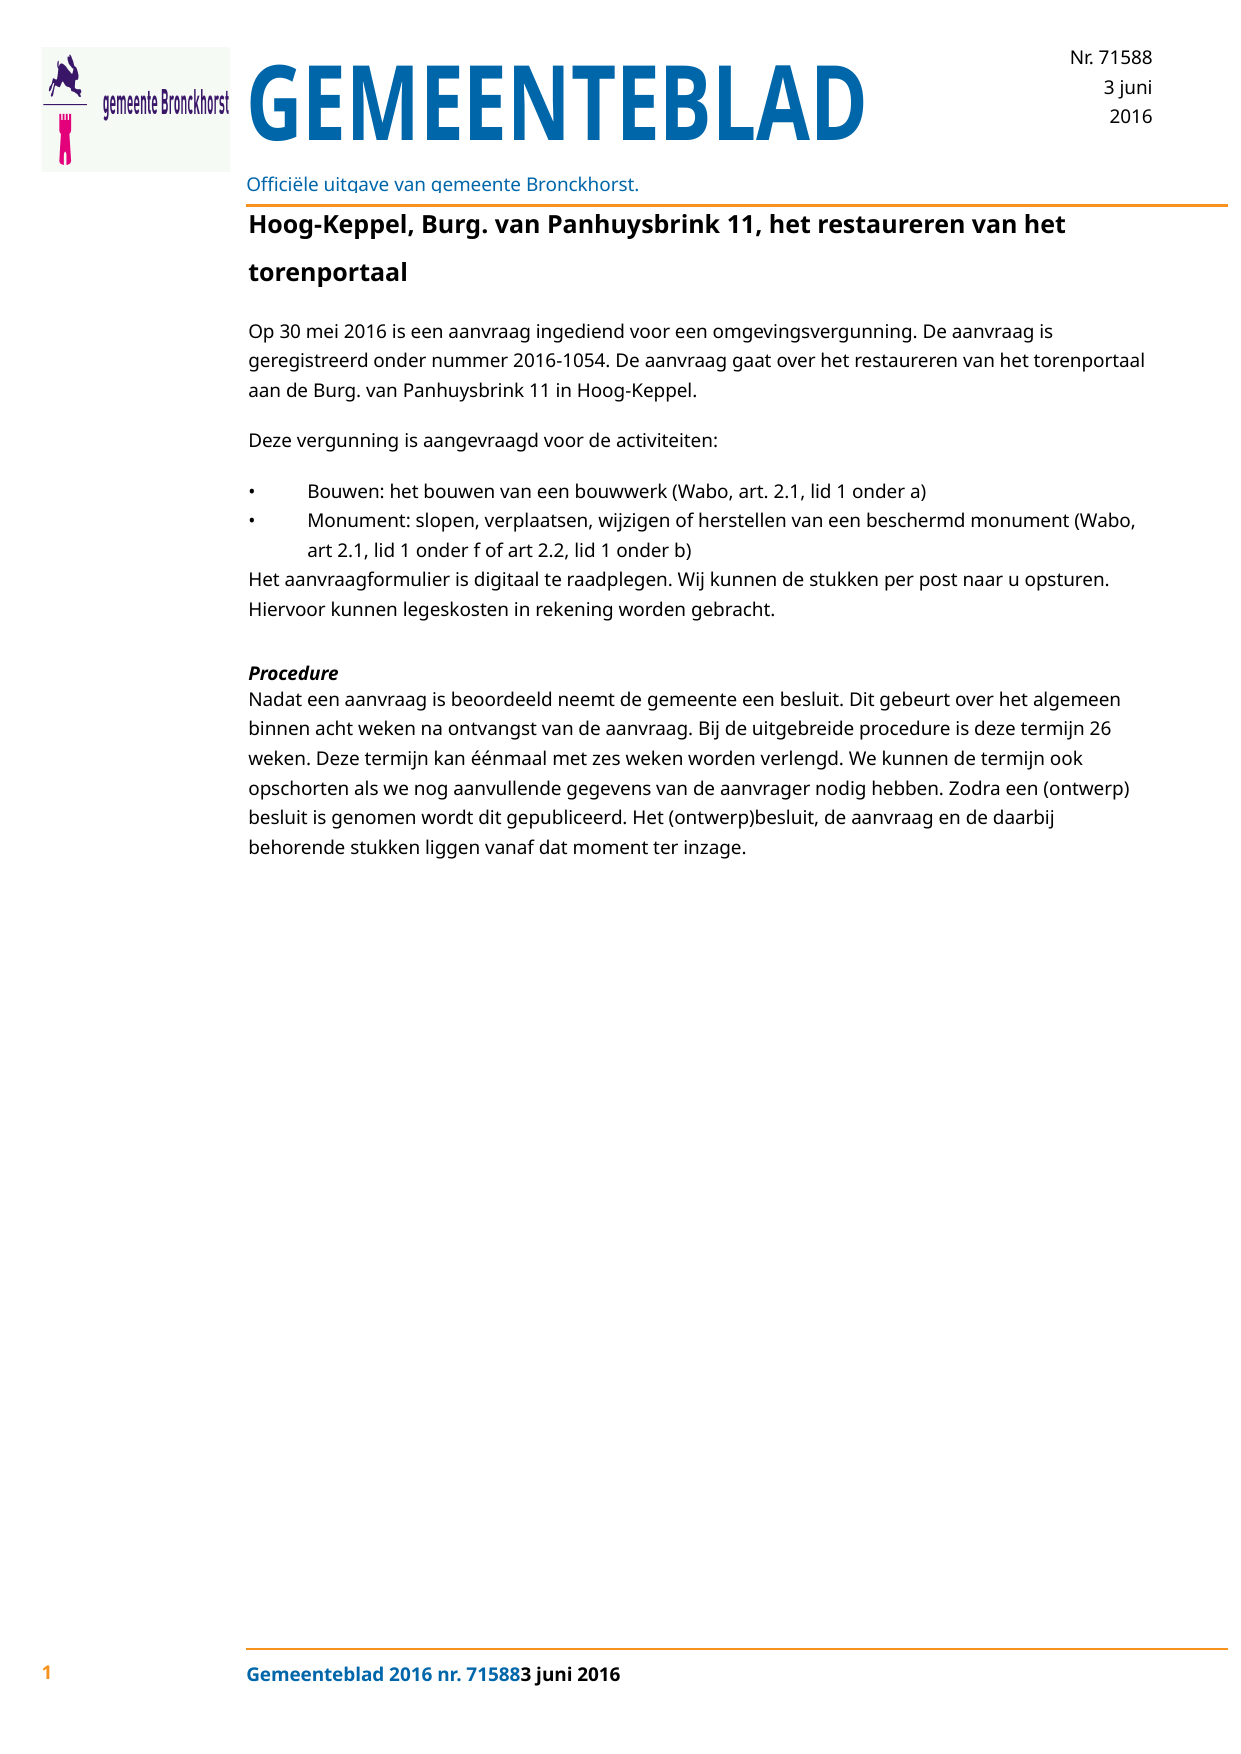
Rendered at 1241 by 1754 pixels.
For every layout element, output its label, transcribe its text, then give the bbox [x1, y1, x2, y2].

text Het aanvraagformulier is digitaal te raadplegen. Wij kunnen de stukken per post naar u opsturen. Hiervoor kunnen legeskosten in rekening worden gebracht. [248, 567, 1152, 622]
text Op 30 mei 2016 is een aanvraag ingediend voor een omgevingsvergunning. De aanvraag is geregistreerd onder nummer 2016-1054. De aanvraag gaat over het restaureren van het torenportaal aan de Burg. van Panhuysbrink 11 in Hoog-Keppel. [248, 318, 1152, 403]
list Monument: slopen, verplaatsen, wijzigen of herstellen van een beschermd monument (Wabo, art 2.1, lid 1 onder f of art 2.2, lid 1 onder b) [248, 507, 1152, 563]
text Deze vergunning is aangevraagd voor de activiteiten: [248, 427, 1152, 453]
text Nadat een aanvraag is beoordeeld neemt de gemeente een besluit. Dit gebeurt over het algemeen binnen acht weken na ontvangst van de aanvraag. Bij de uitgebreide procedure is deze termijn 26 weken. Deze termijn kan éénmaal met zes weken worden verlengd. We kunnen de termijn ook opschorten als we nog aanvullende gegevens van de aanvrager nodig hebben. Zodra een (ontwerp) besluit is genomen wordt dit gepubliceerd. Het (ontwerp)besluit, de aanvraag en de daarbij behorende stukken liggen vanaf dat moment ter inzage. [248, 686, 1152, 859]
text Hoog-Keppel, Burg. van Panhuysbrink 11, het restaureren van het torenportaal [248, 207, 1152, 288]
picture [41, 47, 231, 172]
list Bouwen: het bouwen van een bouwwerk (Wabo, art. 2.1, lid 1 onder a) [248, 478, 1152, 504]
text Procedure [248, 660, 1152, 686]
